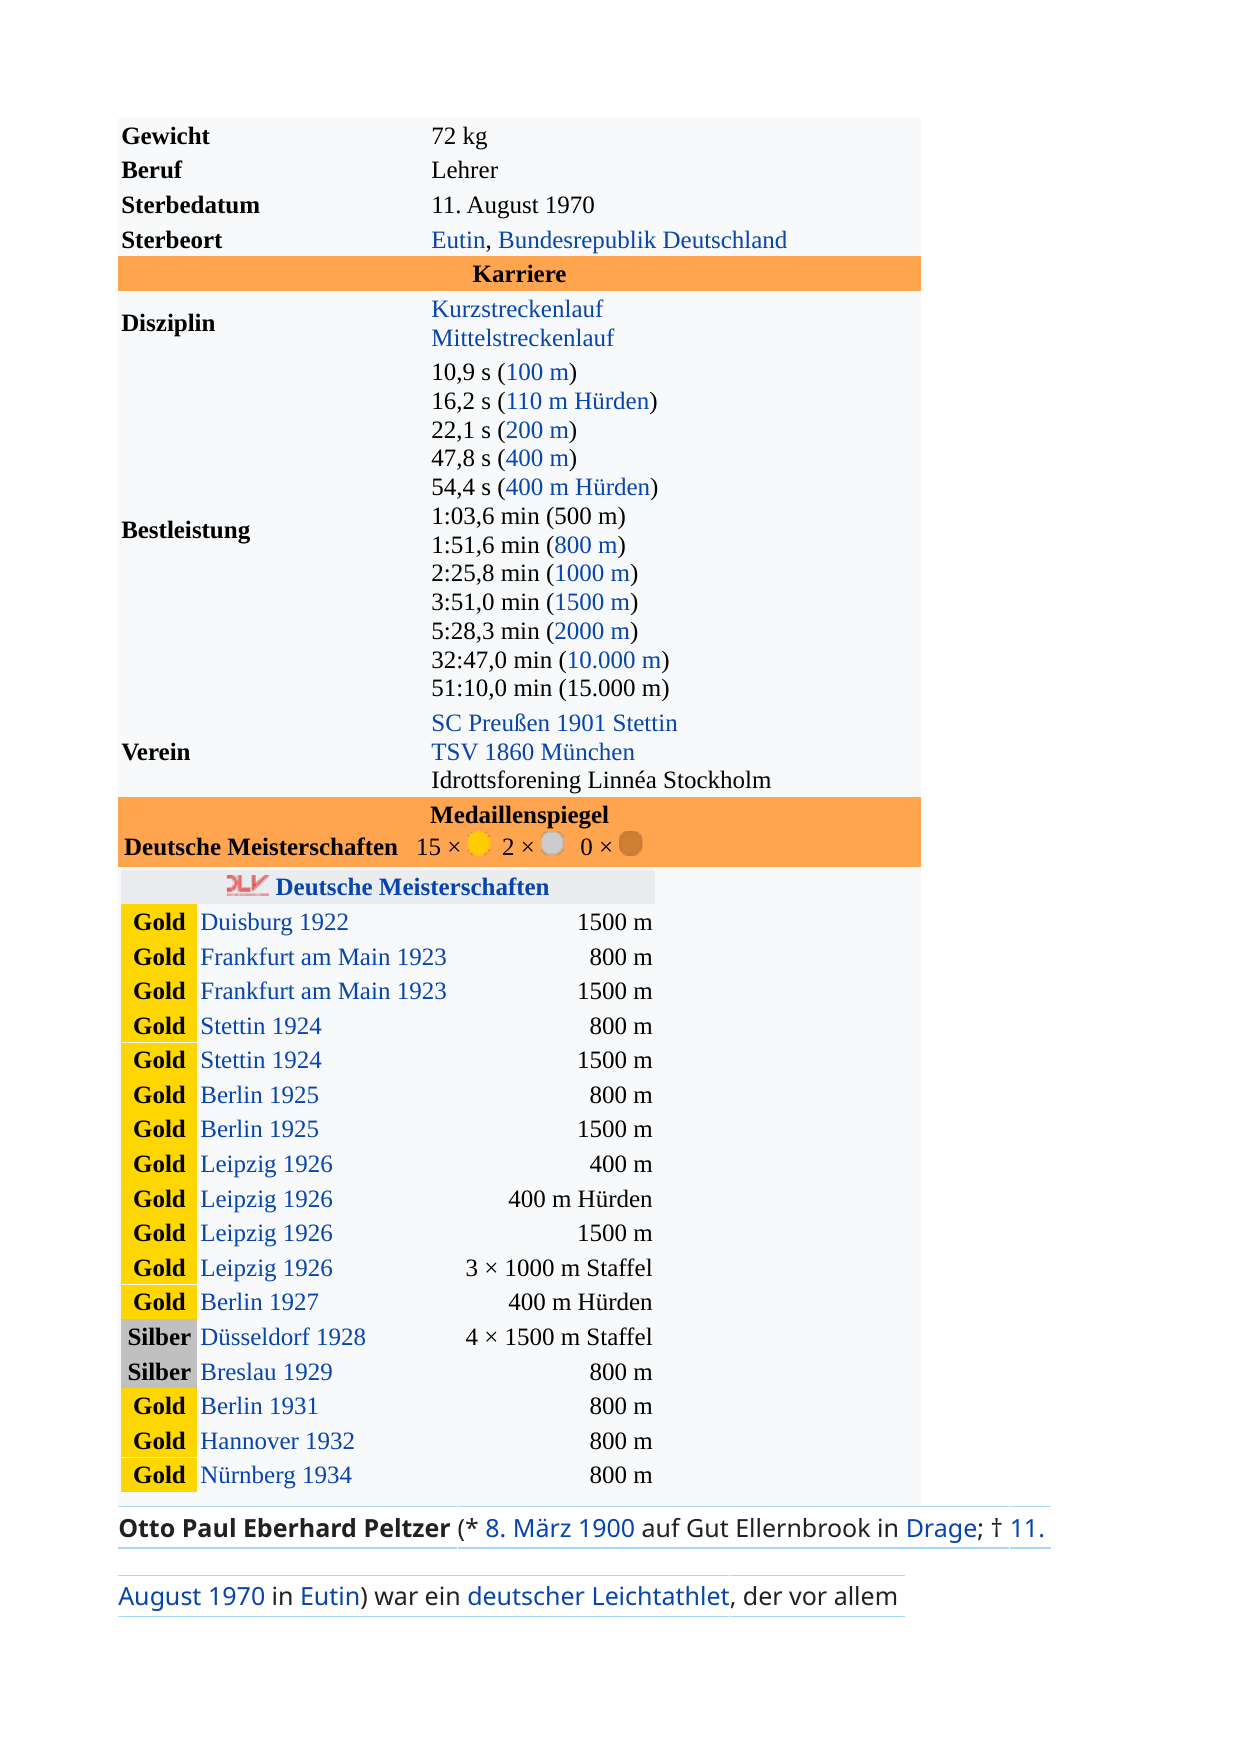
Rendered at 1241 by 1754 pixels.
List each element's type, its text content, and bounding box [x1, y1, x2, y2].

table_cell Leipzig 1926 [197, 1181, 453, 1215]
table_cell Hannover 1932 [197, 1423, 453, 1457]
table_cell Bestleistung [118, 354, 428, 705]
table_header 15 × [408, 829, 494, 864]
table_cell Berlin 1927 [197, 1285, 453, 1319]
table_cell Berlin 1931 [197, 1388, 453, 1423]
table_cell Gold [121, 1250, 197, 1284]
table_cell 1500 m [454, 1215, 655, 1250]
table_cell Beruf [118, 153, 428, 187]
picture [541, 831, 565, 856]
table_cell 10,9 s (100 m) 16,2 s (110 m Hürden) 22,1 s (200 m) 47,8 s (400 m) 54,4 s (400 m Hürden) 1:03,6 min (500 m) 1:51,6 min (800 m) 2:25,8 min (1000 m) 3:51,0 min (1500 m) 5:28,3 min (2000 m) 32:47,0 min (10.000 m) 51:10,0 min (15.000 m) [428, 354, 921, 705]
table_cell Stettin 1924 [197, 1043, 453, 1077]
table_cell SC Preußen 1901 Stettin TSV 1860 München Idrottsforening Linnéa Stockholm [428, 705, 921, 797]
picture [226, 875, 269, 896]
table_cell 3 × 1000 m Staffel [454, 1250, 655, 1284]
table_cell Silber [121, 1319, 197, 1354]
table_cell 800 m [454, 1458, 655, 1492]
table_cell Leipzig 1926 [197, 1146, 453, 1181]
table_cell Gold [121, 1008, 197, 1042]
table_cell Leipzig 1926 [197, 1250, 453, 1284]
table_cell Gold [121, 1146, 197, 1181]
table_cell Gold [121, 973, 197, 1008]
table_cell Berlin 1925 [197, 1077, 453, 1112]
table_cell [118, 867, 921, 1495]
table_cell Karriere [118, 256, 921, 291]
table_cell Stettin 1924 [197, 1008, 453, 1042]
table_cell 1500 m [454, 1043, 655, 1077]
table_cell Gold [121, 1112, 197, 1146]
table_cell Frankfurt am Main 1923 [197, 973, 453, 1008]
table_cell 72 kg [428, 118, 921, 153]
table_cell 400 m Hürden [454, 1181, 655, 1215]
table_cell Gold [121, 1458, 197, 1492]
table_cell Silber [121, 1354, 197, 1388]
table_cell Sterbeort [118, 222, 428, 256]
table_cell Leipzig 1926 [197, 1215, 453, 1250]
table_cell 800 m [454, 1423, 655, 1457]
table_cell Breslau 1929 [197, 1354, 453, 1388]
table_cell Kurzstreckenlauf Mittelstreckenlauf [428, 291, 921, 354]
picture [619, 831, 643, 856]
table_cell Disziplin [118, 291, 428, 354]
table_cell Duisburg 1922 [197, 904, 453, 939]
table_cell 11. August 1970 [428, 187, 921, 222]
table_cell Gold [121, 1423, 197, 1457]
table_cell 400 m Hürden [454, 1285, 655, 1319]
table_cell 800 m [454, 1354, 655, 1388]
table_cell 800 m [454, 1388, 655, 1423]
table_cell 400 m [454, 1146, 655, 1181]
table_cell Sterbedatum [118, 187, 428, 222]
table_cell Gold [121, 1181, 197, 1215]
table_header 0 × [567, 829, 645, 864]
table_cell 800 m [454, 1008, 655, 1042]
table_cell Medaillenspiegel [118, 797, 921, 867]
table_cell 800 m [454, 1077, 655, 1112]
table_cell Berlin 1925 [197, 1112, 453, 1146]
table_cell Gold [121, 1043, 197, 1077]
table_cell Frankfurt am Main 1923 [197, 939, 453, 973]
text Otto Paul Eberhard Peltzer (* 8. März 1900 auf Gut Ellernbrook in Drage; † 11. August 1970 in Eutin) war ein deutscher Leichtathlet, der vor allem [118, 1506, 1122, 1617]
picture [467, 831, 491, 856]
table_header Deutsche Meisterschaften [121, 829, 408, 864]
table_cell 800 m [454, 939, 655, 973]
table_cell Gold [121, 1215, 197, 1250]
table_cell 1500 m [454, 973, 655, 1008]
table_cell 1500 m [454, 904, 655, 939]
table_cell Verein [118, 705, 428, 797]
table_cell Düsseldorf 1928 [197, 1319, 453, 1354]
table_cell Gold [121, 939, 197, 973]
table_cell Gewicht [118, 118, 428, 153]
table_cell 1500 m [454, 1112, 655, 1146]
table_cell Eutin, Bundesrepublik Deutschland [428, 222, 921, 256]
table_cell Gold [121, 904, 197, 939]
table_cell Gold [121, 1388, 197, 1423]
table_cell Nürnberg 1934 [197, 1458, 453, 1492]
table_cell Gold [121, 1285, 197, 1319]
table_cell Gold [121, 1077, 197, 1112]
table_cell 4 × 1500 m Staffel [454, 1319, 655, 1354]
table_cell [118, 1495, 921, 1506]
table_header Deutsche Meisterschaften [121, 870, 655, 904]
table_cell Lehrer [428, 153, 921, 187]
